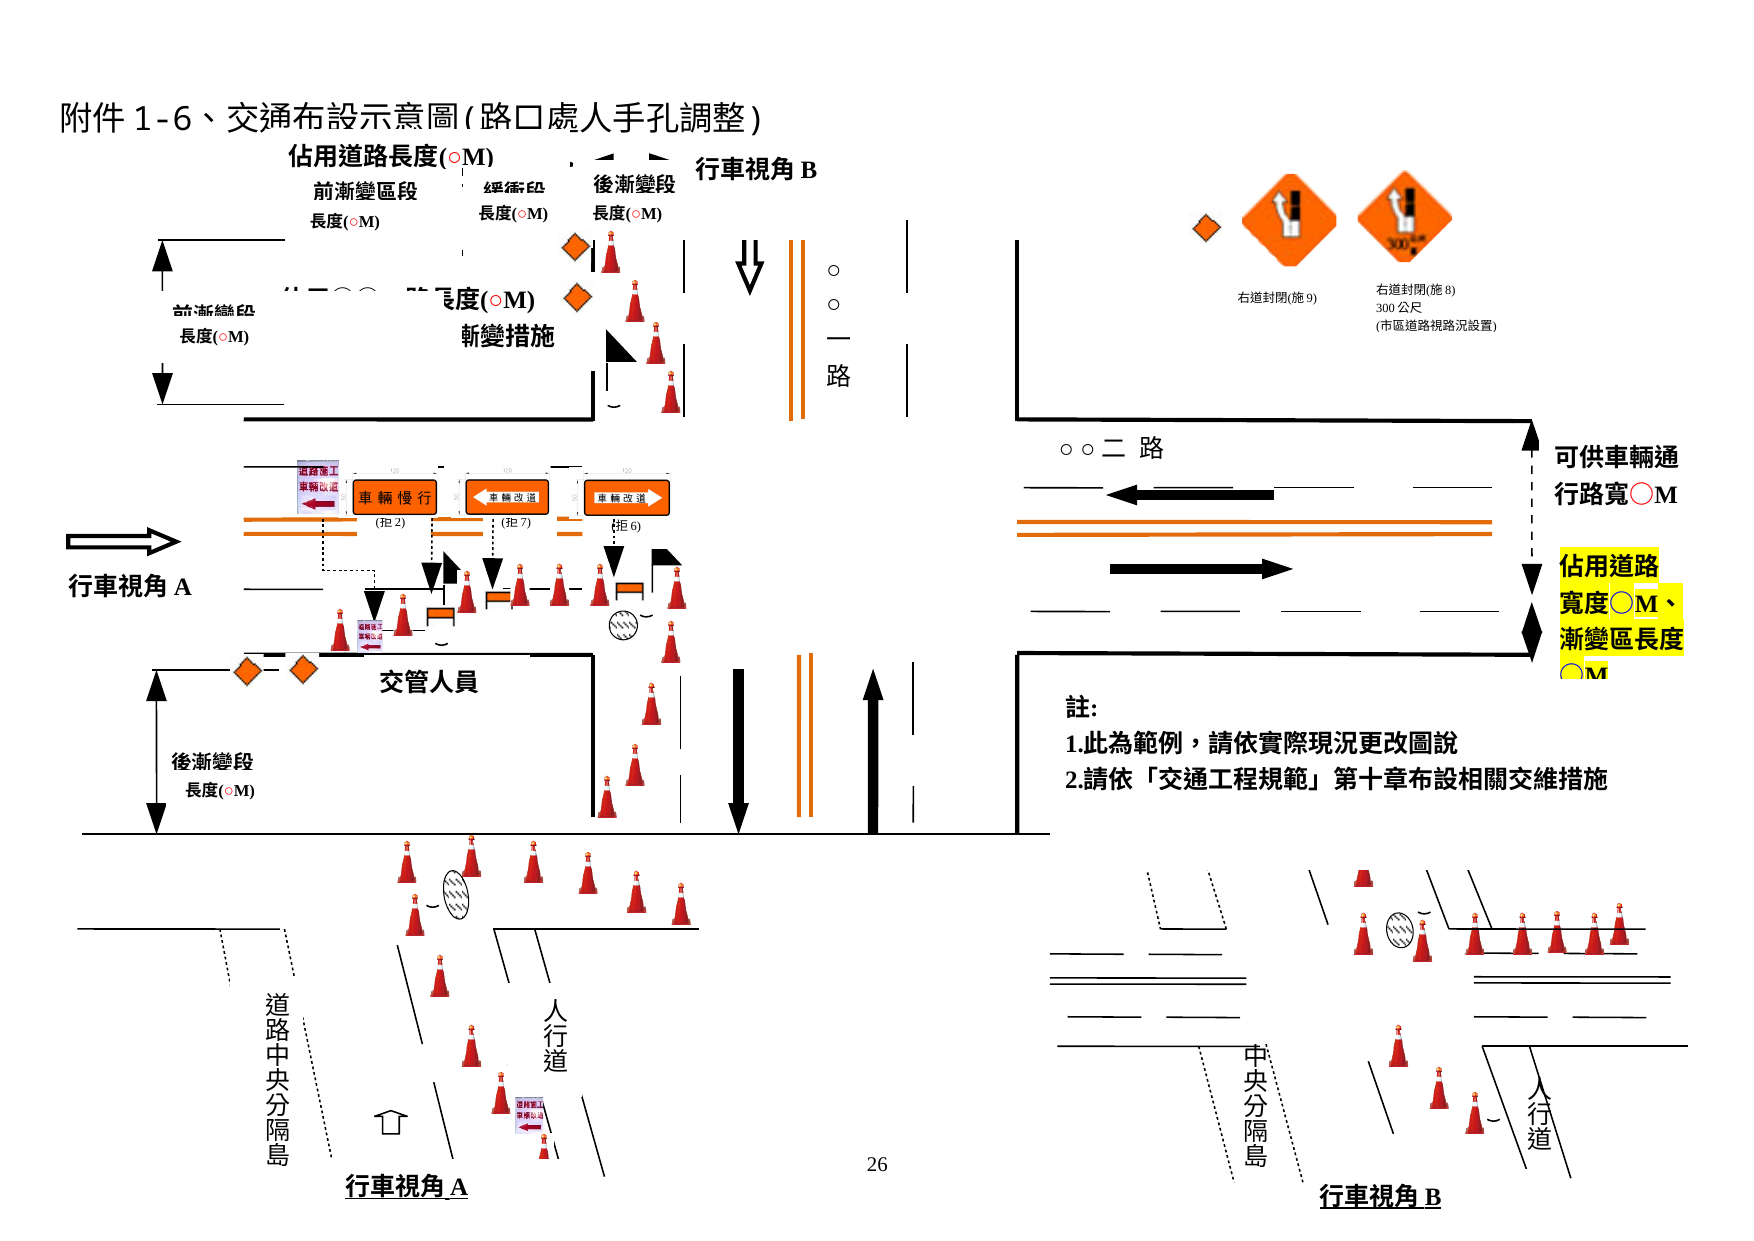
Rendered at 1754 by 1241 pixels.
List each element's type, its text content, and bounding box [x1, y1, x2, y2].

text 長度(○M) [474, 200, 573, 225]
text 行車視角A [68, 566, 204, 602]
text (拒6) [608, 519, 652, 534]
text 長度(○M) [181, 777, 453, 802]
text 漸變區長度○M [1559, 619, 1696, 679]
text 進行施工預告及漸變措施 [462, 316, 586, 352]
text 路 [826, 356, 866, 392]
text 1.此為範例，請依實際現況更改圖說 [1065, 723, 1689, 759]
text 行車視角B [695, 150, 818, 186]
text (拒7) [498, 518, 542, 530]
text 前漸變段 [167, 298, 429, 316]
text 長度(○M) [305, 208, 459, 232]
text 行車視角B [1319, 1176, 1533, 1208]
text 右道封閉(施8) [1376, 280, 1510, 298]
text 行車視角A [345, 1167, 558, 1199]
text 寬度○M、 [1559, 583, 1696, 619]
text 道路中央分隔島 [260, 992, 296, 1174]
text 可供車輛通行路寬○M [1554, 438, 1696, 508]
text 2.請依「交通工程規範」第十章布設相關交維措施 [1065, 759, 1689, 796]
text (拒2) [372, 518, 416, 530]
text 中央分隔島 [1238, 1043, 1274, 1225]
text (市區道路視路況設置) [1376, 316, 1510, 331]
text 交管人員 [379, 662, 515, 699]
text 後漸變段 [588, 168, 680, 193]
text 佔用道路長度(○M) [282, 136, 555, 168]
text 長度(○M) [175, 323, 447, 347]
text ○ [826, 286, 866, 320]
text 長度(○M) [588, 200, 860, 225]
text ○ ○ 二 路 [1059, 429, 1225, 465]
text 佔用道路 [1559, 547, 1696, 583]
text 右道封閉(施9) [1237, 287, 1361, 306]
text 300公尺 [1376, 298, 1510, 316]
text 一 [826, 320, 866, 356]
text 人行道 [538, 998, 574, 1082]
text 註: [1065, 687, 1689, 723]
text 附件1-6、交通布設示意圖(路口處人手孔調整) [680, 142, 833, 193]
text 後漸變段 [166, 746, 347, 770]
text 佔用○○一路長度(○M) [280, 280, 586, 316]
text ○ [826, 252, 866, 286]
text 人行道 [1522, 1076, 1558, 1161]
text 附件1-6、交通布設示意圖(路口處人手孔調整) [59, 74, 1695, 176]
text 前漸變區段 [308, 176, 468, 200]
text 緩衝段 [483, 175, 563, 193]
